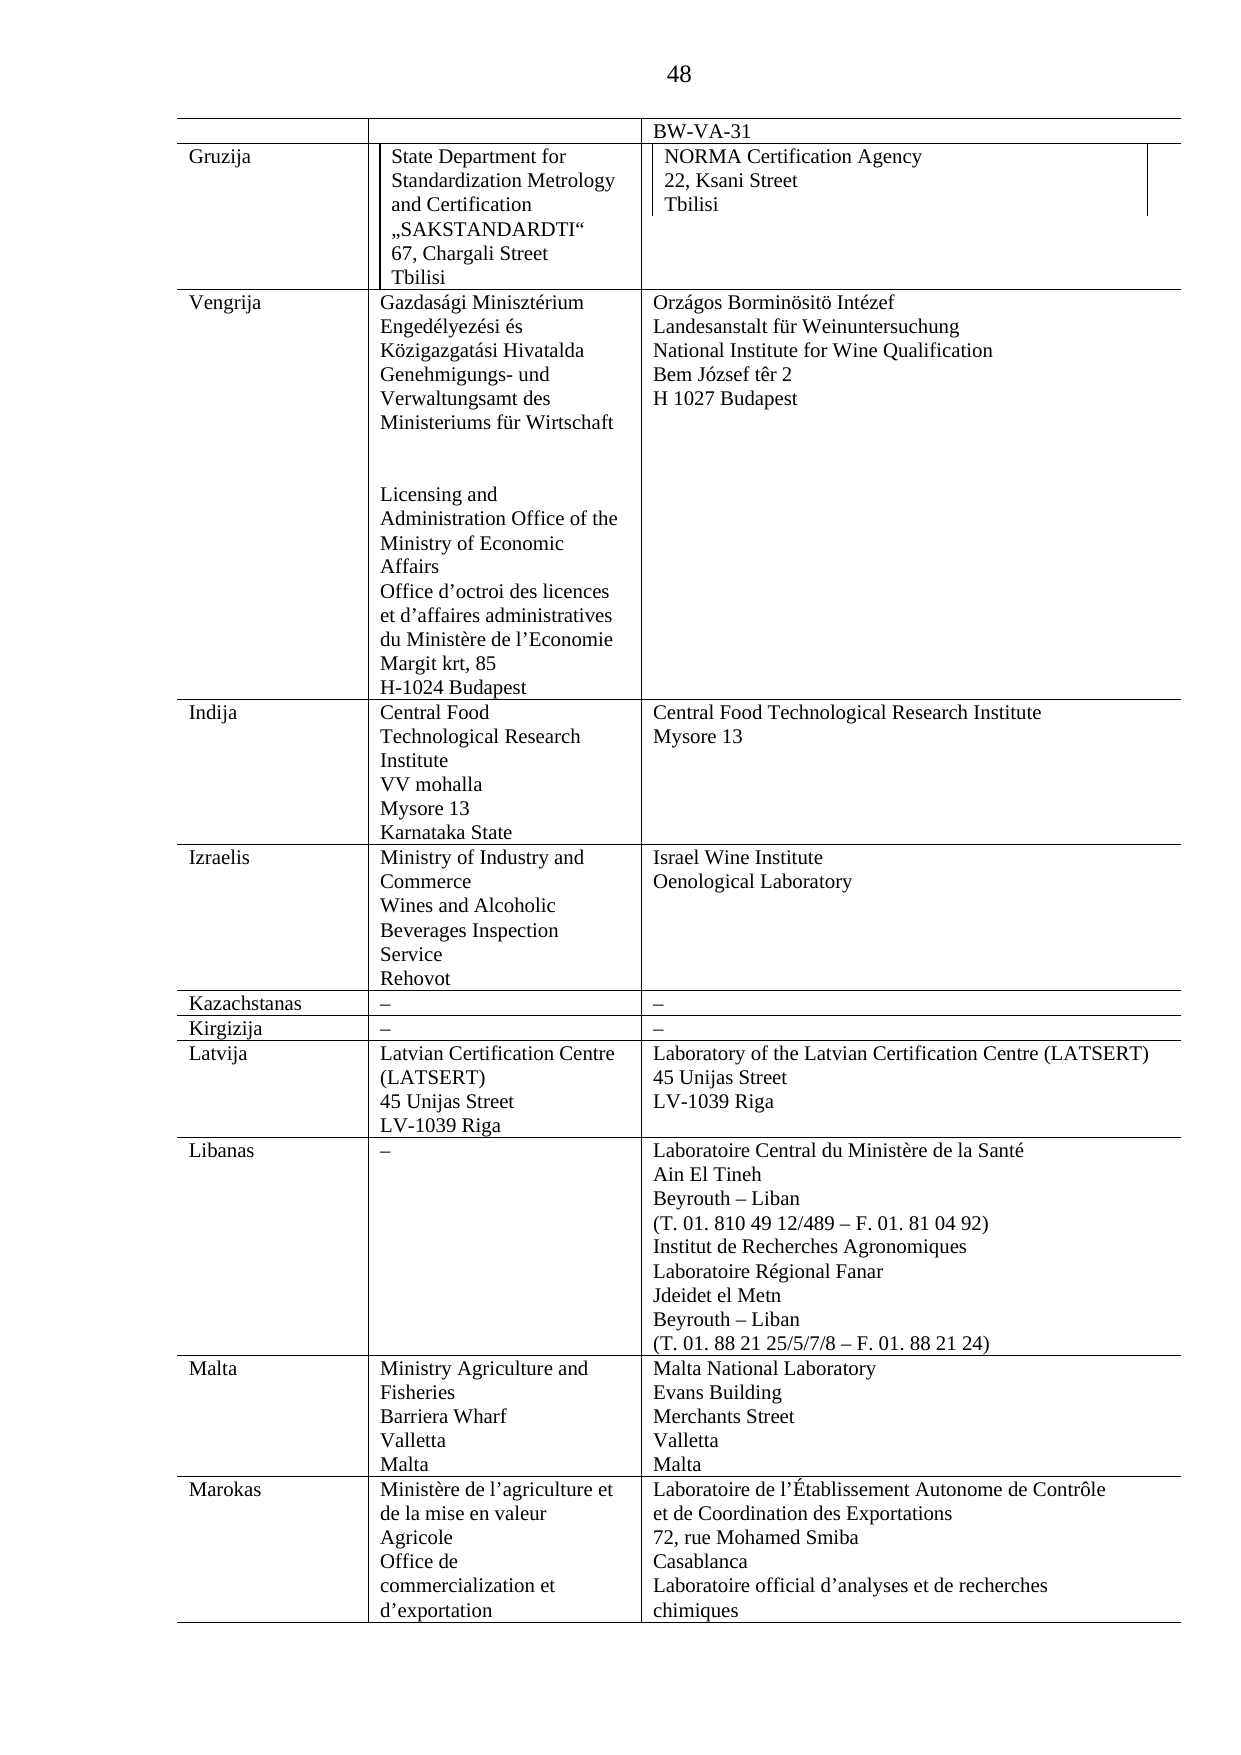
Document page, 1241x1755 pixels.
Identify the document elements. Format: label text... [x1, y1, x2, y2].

table_cell BW-VA-31 [642, 119, 1181, 143]
table_cell [177, 119, 368, 143]
table_cell Laboratory of the Latvian Certification Centre (LATSERT) 45 Unijas Street LV-1039 Riga [642, 1041, 1181, 1137]
table_cell Kazachstanas [177, 991, 368, 1015]
table_cell Izraelis [177, 845, 368, 990]
table_cell [369, 144, 379, 289]
table_cell Malta National Laboratory Evans Building Merchants Street Valletta Malta [642, 1356, 1181, 1476]
table_cell Laboratoire de l’Établissement Autonome de Contrôle et de Coordination des Exportations 72, rue Mohamed Smiba Casablanca Laboratoire official d’analyses et de recherches chimiques [642, 1477, 1181, 1622]
table_cell Malta [177, 1356, 368, 1476]
table_header NORMA Certification Agency 22, Ksani Street Tbilisi [653, 144, 1147, 216]
table_cell Orzágos Borminösitö Intézef Landesanstalt für Weinuntersuchung National Institute for Wine Qualification Bem József têr 2 H 1027 Budapest [642, 290, 1181, 699]
table_cell Laboratoire Central du Ministère de la Santé Ain El Tineh Beyrouth – Liban (T. 01. 810 49 12/489 – F. 01. 81 04 92) Institut de Recherches Agronomiques Laboratoire Régional Fanar Jdeidet el Metn Beyrouth – Liban (T. 01. 88 21 25/5/7/8 – F. 01. 88 21 24) [642, 1138, 1181, 1355]
table_cell Ministry Agriculture and Fisheries Barriera Wharf Valletta Malta [369, 1356, 641, 1476]
table_cell Central Food Technological Research Institute Mysore 13 [642, 700, 1181, 844]
table_cell – [369, 1138, 641, 1355]
table_cell Vengrija [177, 290, 368, 699]
table_cell [369, 119, 641, 143]
table_cell Marokas [177, 1477, 368, 1622]
table_cell Ministry of Industry and Commerce Wines and Alcoholic Beverages Inspection Service Rehovot [369, 845, 641, 990]
table_cell – [369, 991, 641, 1015]
table_cell Gazdasági Minisztérium Engedélyezési és Közigazgatási Hivatalda Genehmigungs- und Verwaltungsamt des Ministeriums für Wirtschaft Licensing and Administration Office of the Ministry of Economic Affairs Office d’octroi des licences et d’affaires administratives du Ministère de l’Economie Margit krt, 85 H-1024 Budapest [369, 290, 641, 699]
table_header State Department for Standardization Metrology and Certification „SAKSTANDARDTI“ 67, Chargali Street Tbilisi [381, 144, 641, 289]
table_cell Israel Wine Institute Oenological Laboratory [642, 845, 1181, 990]
table_cell Central Food Technological Research Institute VV mohalla Mysore 13 Karnataka State [369, 700, 641, 844]
table_cell Ministère de l’agriculture et de la mise en valeur Agricole Office de commercialization et d’exportation [369, 1477, 641, 1622]
table_cell Latvian Certification Centre (LATSERT) 45 Unijas Street LV-1039 Riga [369, 1041, 641, 1137]
table_cell Libanas [177, 1138, 368, 1355]
table_cell [642, 144, 1181, 289]
table_cell Latvija [177, 1041, 368, 1137]
table_cell – [642, 1016, 1181, 1040]
table_cell Indija [177, 700, 368, 844]
table_cell – [642, 991, 1181, 1015]
table_cell Kirgizija [177, 1016, 368, 1040]
table_cell – [369, 1016, 641, 1040]
table_cell Gruzija [177, 144, 368, 289]
